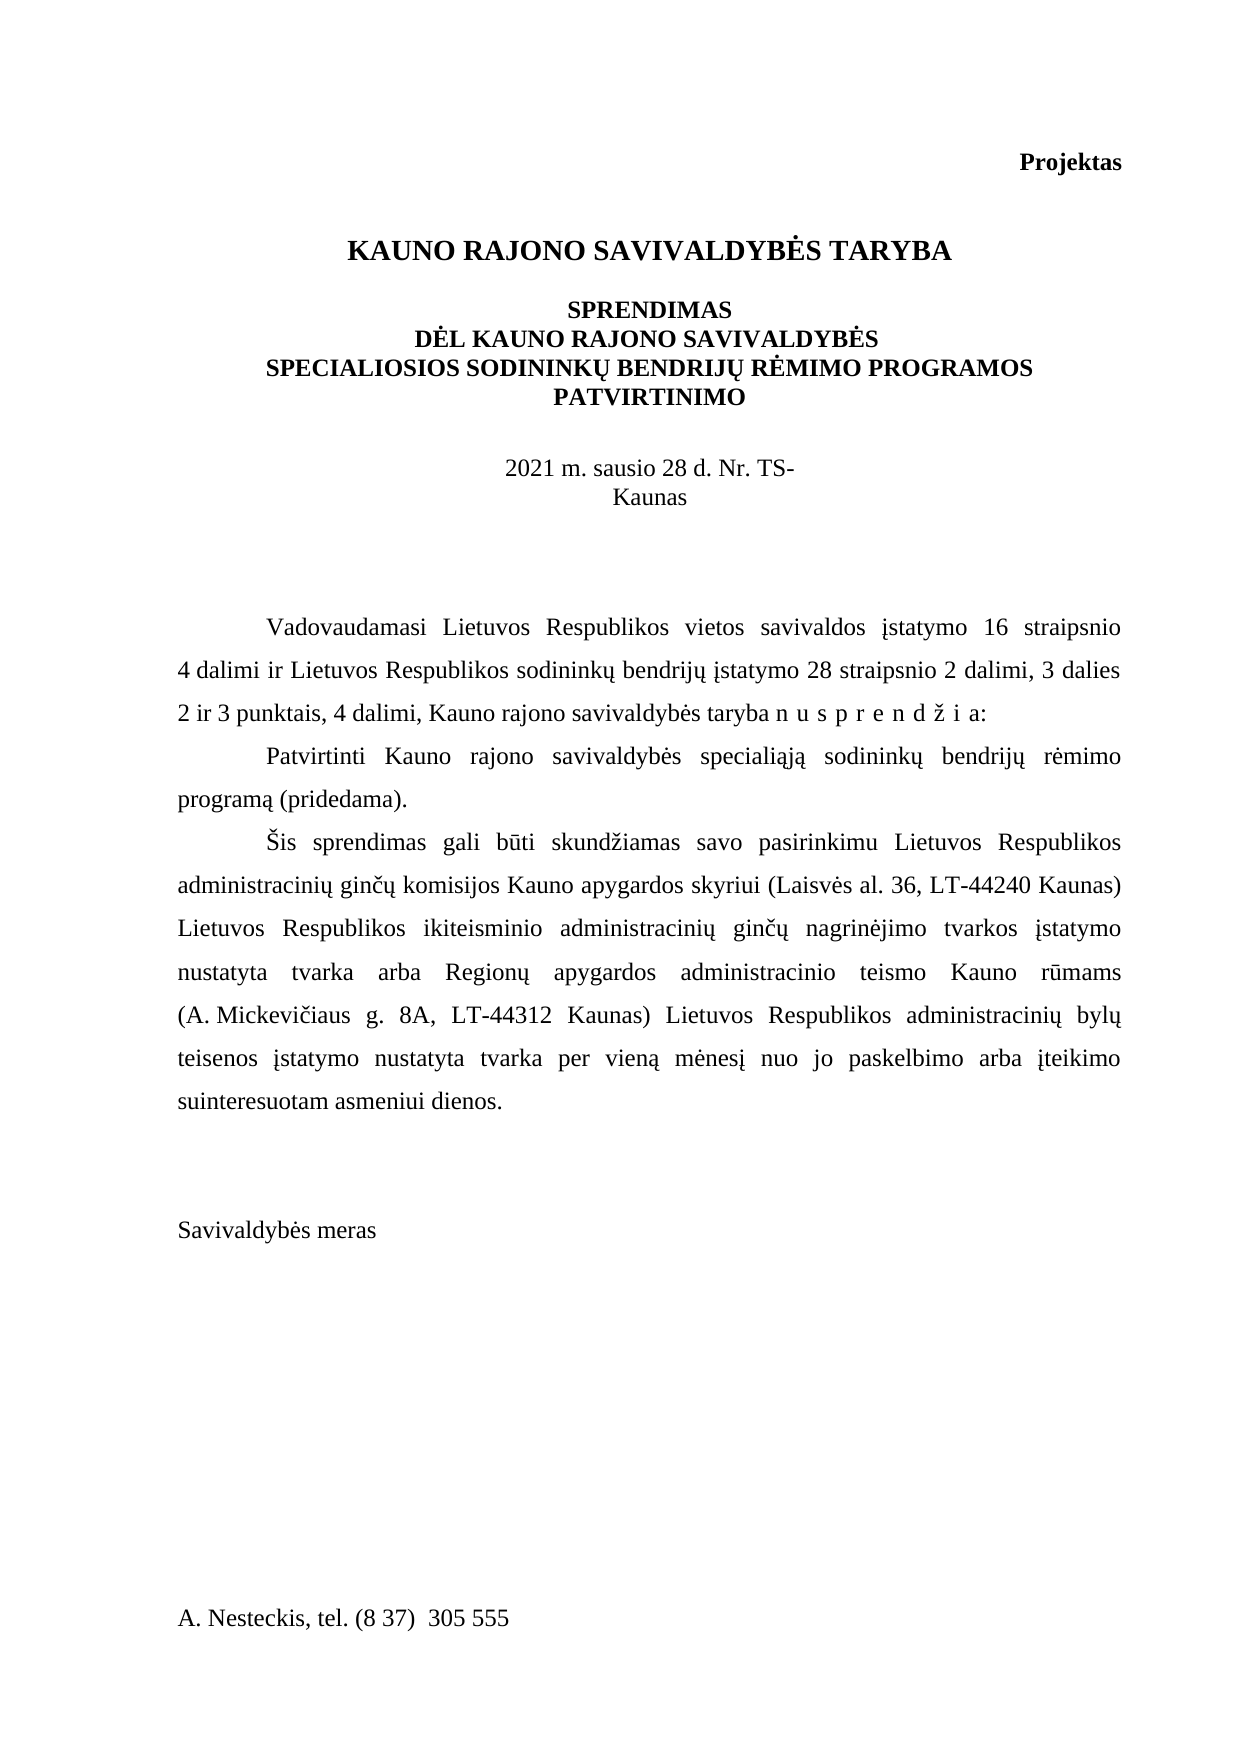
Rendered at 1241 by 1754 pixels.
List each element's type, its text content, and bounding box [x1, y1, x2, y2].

text DĖL KAUNO RAJONO SAVIVALDYBĖS [177, 324, 1122, 353]
text Vadovaudamasi Lietuvos Respublikos vietos savivaldos įstatymo 16 straipsnio 4 dalimi ir Lietuvos Respublikos sodininkų bendrijų įstatymo 28 straipsnio 2 dalimi, 3 dalies 2 ir 3 punktais, 4 dalimi, Kauno rajono savivaldybės taryba nusprendžia: [177, 612, 1122, 727]
text SPRENDIMAS [177, 295, 1122, 324]
text SPECIALIOSIOS SODININKŲ BENDRIJŲ RĖMIMO PROGRAMOS PATVIRTINIMO [177, 353, 1122, 410]
text 2021 m. sausio 28 d. Nr. TS- [177, 453, 1122, 482]
text KAUNO RAJONO SAVIVALDYBĖS TARYBA [177, 233, 1122, 267]
text Šis sprendimas gali būti skundžiamas savo pasirinkimu Lietuvos Respublikos administracinių ginčų komisijos Kauno apygardos skyriui (Laisvės al. 36, LT-44240 Kaunas) Lietuvos Respublikos ikiteisminio administracinių ginčų nagrinėjimo tvarkos įstatymo nustatyta tvarka arba Regionų apygardos administracinio teismo Kauno rūmams (A. Mickevičiaus g. 8A, LT-44312 Kaunas) Lietuvos Respublikos administracinių bylų teisenos įstatymo nustatyta tvarka per vieną mėnesį nuo jo paskelbimo arba įteikimo suinteresuotam asmeniui dienos. [177, 827, 1122, 1115]
text Patvirtinti Kauno rajono savivaldybės specialiąją sodininkų bendrijų rėmimo programą (pridedama). [177, 741, 1122, 813]
text Kaunas [177, 482, 1122, 511]
text Projektas [177, 147, 1122, 176]
text Savivaldybės meras [177, 1215, 1122, 1244]
text A. Nesteckis, tel. (8 37) 305 555 [177, 1603, 1122, 1632]
